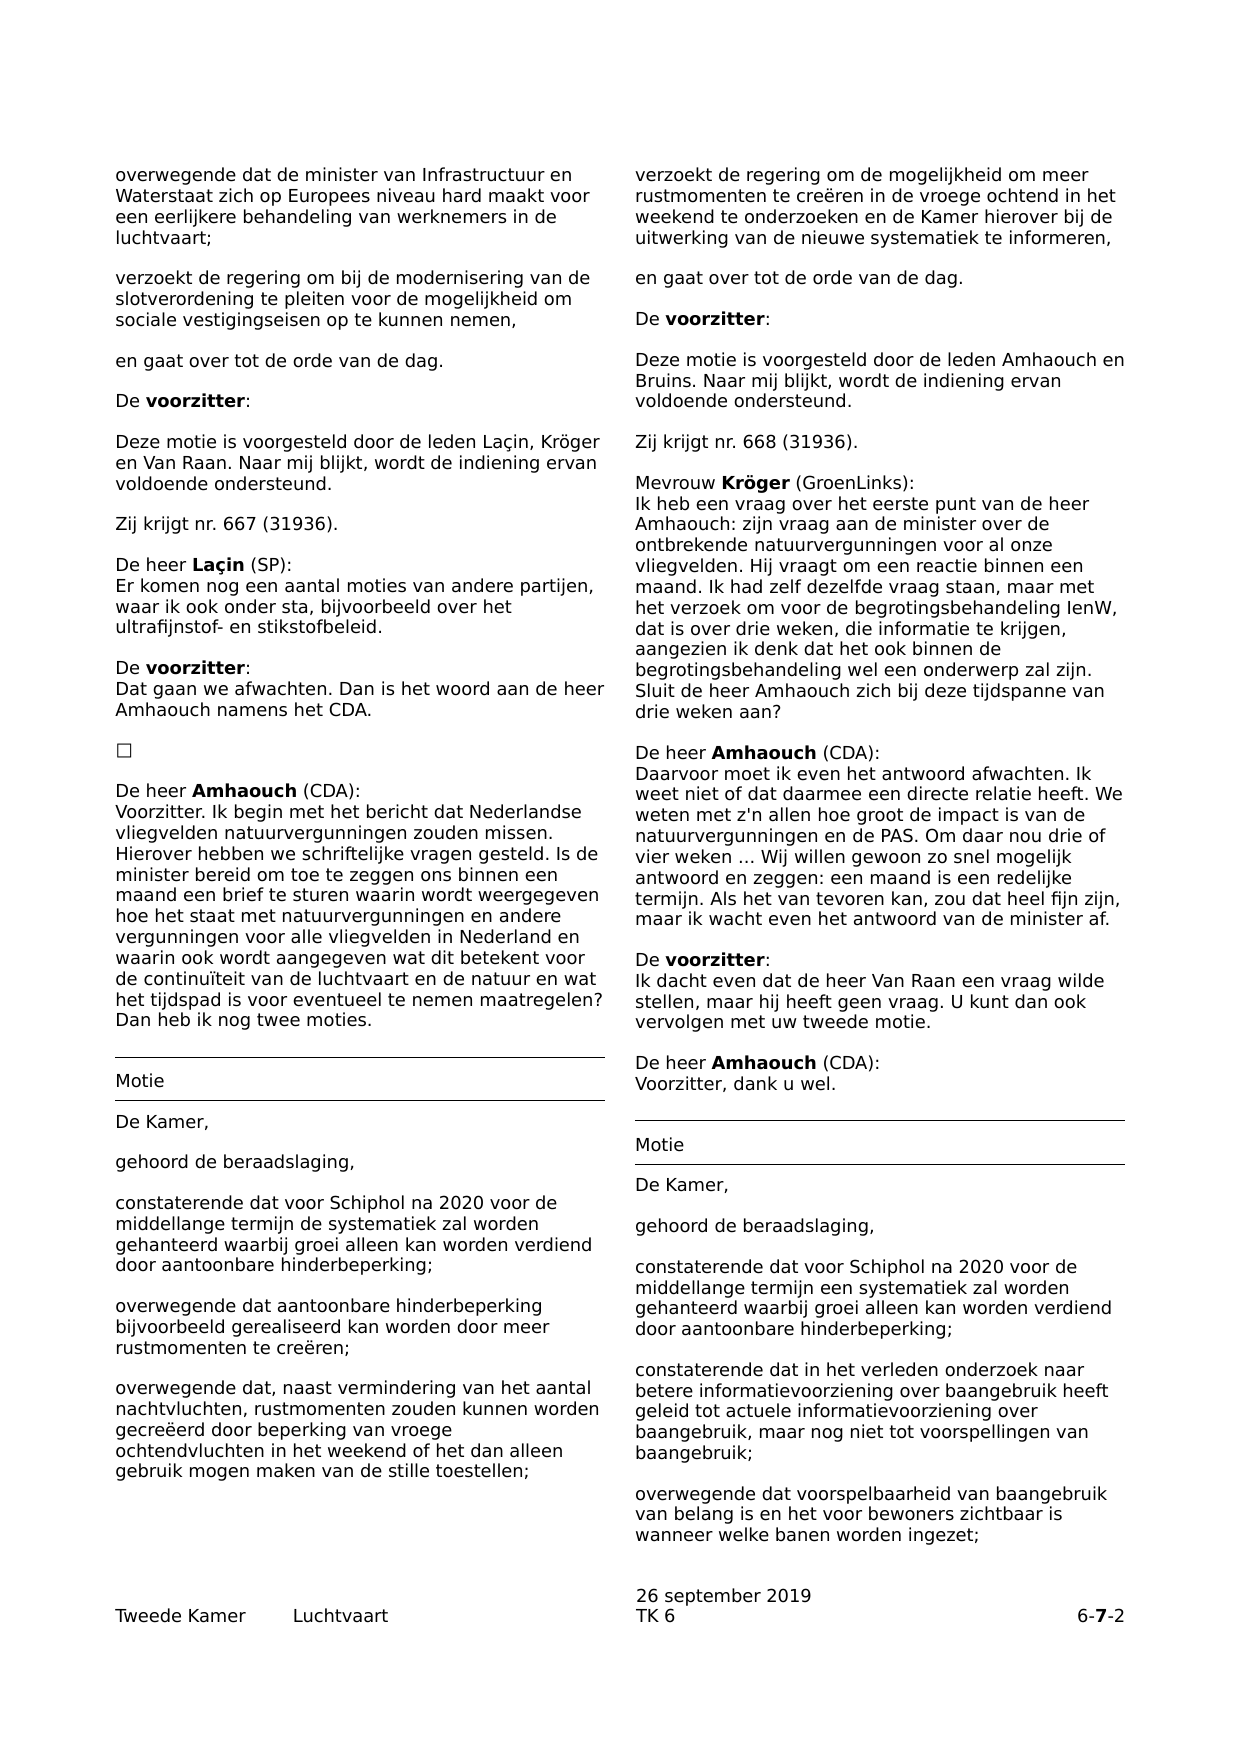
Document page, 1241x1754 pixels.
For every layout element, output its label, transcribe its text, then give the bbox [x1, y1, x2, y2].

text ⬜ [115, 740, 605, 761]
text Voorzitter. Ik begin met het bericht dat Nederlandse vliegvelden natuurvergunningen zouden missen. Hierover hebben we schriftelijke vragen gesteld. Is de minister bereid om toe te zeggen ons binnen een maand een brief te sturen waarin wordt weergegeven hoe het staat met natuurvergunningen en andere vergunningen voor alle vliegvelden in Nederland en waarin ook wordt aangegeven wat dit betekent voor de continuïteit van de luchtvaart en de natuur en wat het tijdspad is voor eventueel te nemen maatregelen? [115, 802, 605, 1010]
text verzoekt de regering om de mogelijkheid om meer rustmomenten te creëren in de vroege ochtend in het weekend te onderzoeken en de Kamer hierover bij de uitwerking van de nieuwe systematiek te informeren, [635, 165, 1125, 248]
text en gaat over tot de orde van de dag. [115, 350, 605, 371]
text De voorzitter: [635, 309, 1125, 330]
text Zij krijgt nr. 668 (31936). [635, 432, 1125, 453]
text De voorzitter: [635, 950, 1125, 971]
text De voorzitter: [115, 391, 605, 412]
text gehoord de beraadslaging, [635, 1216, 1125, 1237]
text constaterende dat in het verleden onderzoek naar betere informatievoorziening over baangebruik heeft geleid tot actuele informatievoorziening over baangebruik, maar nog niet tot voorspellingen van baangebruik; [635, 1360, 1125, 1463]
text De Kamer, [115, 1112, 605, 1132]
text verzoekt de regering om bij de modernisering van de slotverordening te pleiten voor de mogelijkheid om sociale vestigingseisen op te kunnen nemen, [115, 268, 605, 330]
text De Kamer, [635, 1175, 1125, 1196]
text overwegende dat aantoonbare hinderbeperking bijvoorbeeld gerealiseerd kan worden door meer rustmomenten te creëren; [115, 1296, 605, 1358]
text Ik dacht even dat de heer Van Raan een vraag wilde stellen, maar hij heeft geen vraag. U kunt dan ook vervolgen met uw tweede motie. [635, 971, 1125, 1033]
text Er komen nog een aantal moties van andere partijen, waar ik ook onder sta, bijvoorbeeld over het ultrafijnstof- en stikstofbeleid. [115, 576, 605, 638]
text De heer Laçin (SP): [115, 555, 605, 576]
text Dan heb ik nog twee moties. [115, 1010, 605, 1031]
text Voorzitter, dank u wel. [635, 1074, 1125, 1095]
text Ik heb een vraag over het eerste punt van de heer Amhaouch: zijn vraag aan de minister over de ontbrekende natuurvergunningen voor al onze vliegvelden. Hij vraagt om een reactie binnen een maand. Ik had zelf dezelfde vraag staan, maar met het verzoek om voor de begrotingsbehandeling IenW, dat is over drie weken, die informatie te krijgen, aangezien ik denk dat het ook binnen de begrotingsbehandeling wel een onderwerp zal zijn. Sluit de heer Amhaouch zich bij deze tijdspanne van drie weken aan? [635, 493, 1125, 722]
text constaterende dat voor Schiphol na 2020 voor de middellange termijn een systematiek zal worden gehanteerd waarbij groei alleen kan worden verdiend door aantoonbare hinderbeperking; [635, 1257, 1125, 1340]
text Daarvoor moet ik even het antwoord afwachten. Ik weet niet of dat daarmee een directe relatie heeft. We weten met z'n allen hoe groot de impact is van de natuurvergunningen en de PAS. Om daar nou drie of vier weken ... Wij willen gewoon zo snel mogelijk antwoord en zeggen: een maand is een redelijke termijn. Als het van tevoren kan, zou dat heel fijn zijn, maar ik wacht even het antwoord van de minister af. [635, 763, 1125, 930]
text Dat gaan we afwachten. Dan is het woord aan de heer Amhaouch namens het CDA. [115, 679, 605, 720]
text Deze motie is voorgesteld door de leden Amhaouch en Bruins. Naar mij blijkt, wordt de indiening ervan voldoende ondersteund. [635, 350, 1125, 412]
text Zij krijgt nr. 667 (31936). [115, 514, 605, 535]
text overwegende dat, naast vermindering van het aantal nachtvluchten, rustmomenten zouden kunnen worden gecreëerd door beperking van vroege ochtendvluchten in het weekend of het dan alleen gebruik mogen maken van de stille toestellen; [115, 1378, 605, 1482]
text Motie [635, 1134, 1125, 1155]
text Motie [115, 1071, 605, 1092]
text De heer Amhaouch (CDA): [635, 1053, 1125, 1074]
text Deze motie is voorgesteld door de leden Laçin, Kröger en Van Raan. Naar mij blijkt, wordt de indiening ervan voldoende ondersteund. [115, 432, 605, 494]
text gehoord de beraadslaging, [115, 1152, 605, 1173]
text De heer Amhaouch (CDA): [635, 742, 1125, 763]
text overwegende dat de minister van Infrastructuur en Waterstaat zich op Europees niveau hard maakt voor een eerlijkere behandeling van werknemers in de luchtvaart; [115, 165, 605, 248]
text De heer Amhaouch (CDA): [115, 781, 605, 802]
text en gaat over tot de orde van de dag. [635, 268, 1125, 289]
text De voorzitter: [115, 658, 605, 679]
text constaterende dat voor Schiphol na 2020 voor de middellange termijn de systematiek zal worden gehanteerd waarbij groei alleen kan worden verdiend door aantoonbare hinderbeperking; [115, 1193, 605, 1276]
text overwegende dat voorspelbaarheid van baangebruik van belang is en het voor bewoners zichtbaar is wanneer welke banen worden ingezet; [635, 1483, 1125, 1546]
text Mevrouw Kröger (GroenLinks): [635, 473, 1125, 493]
